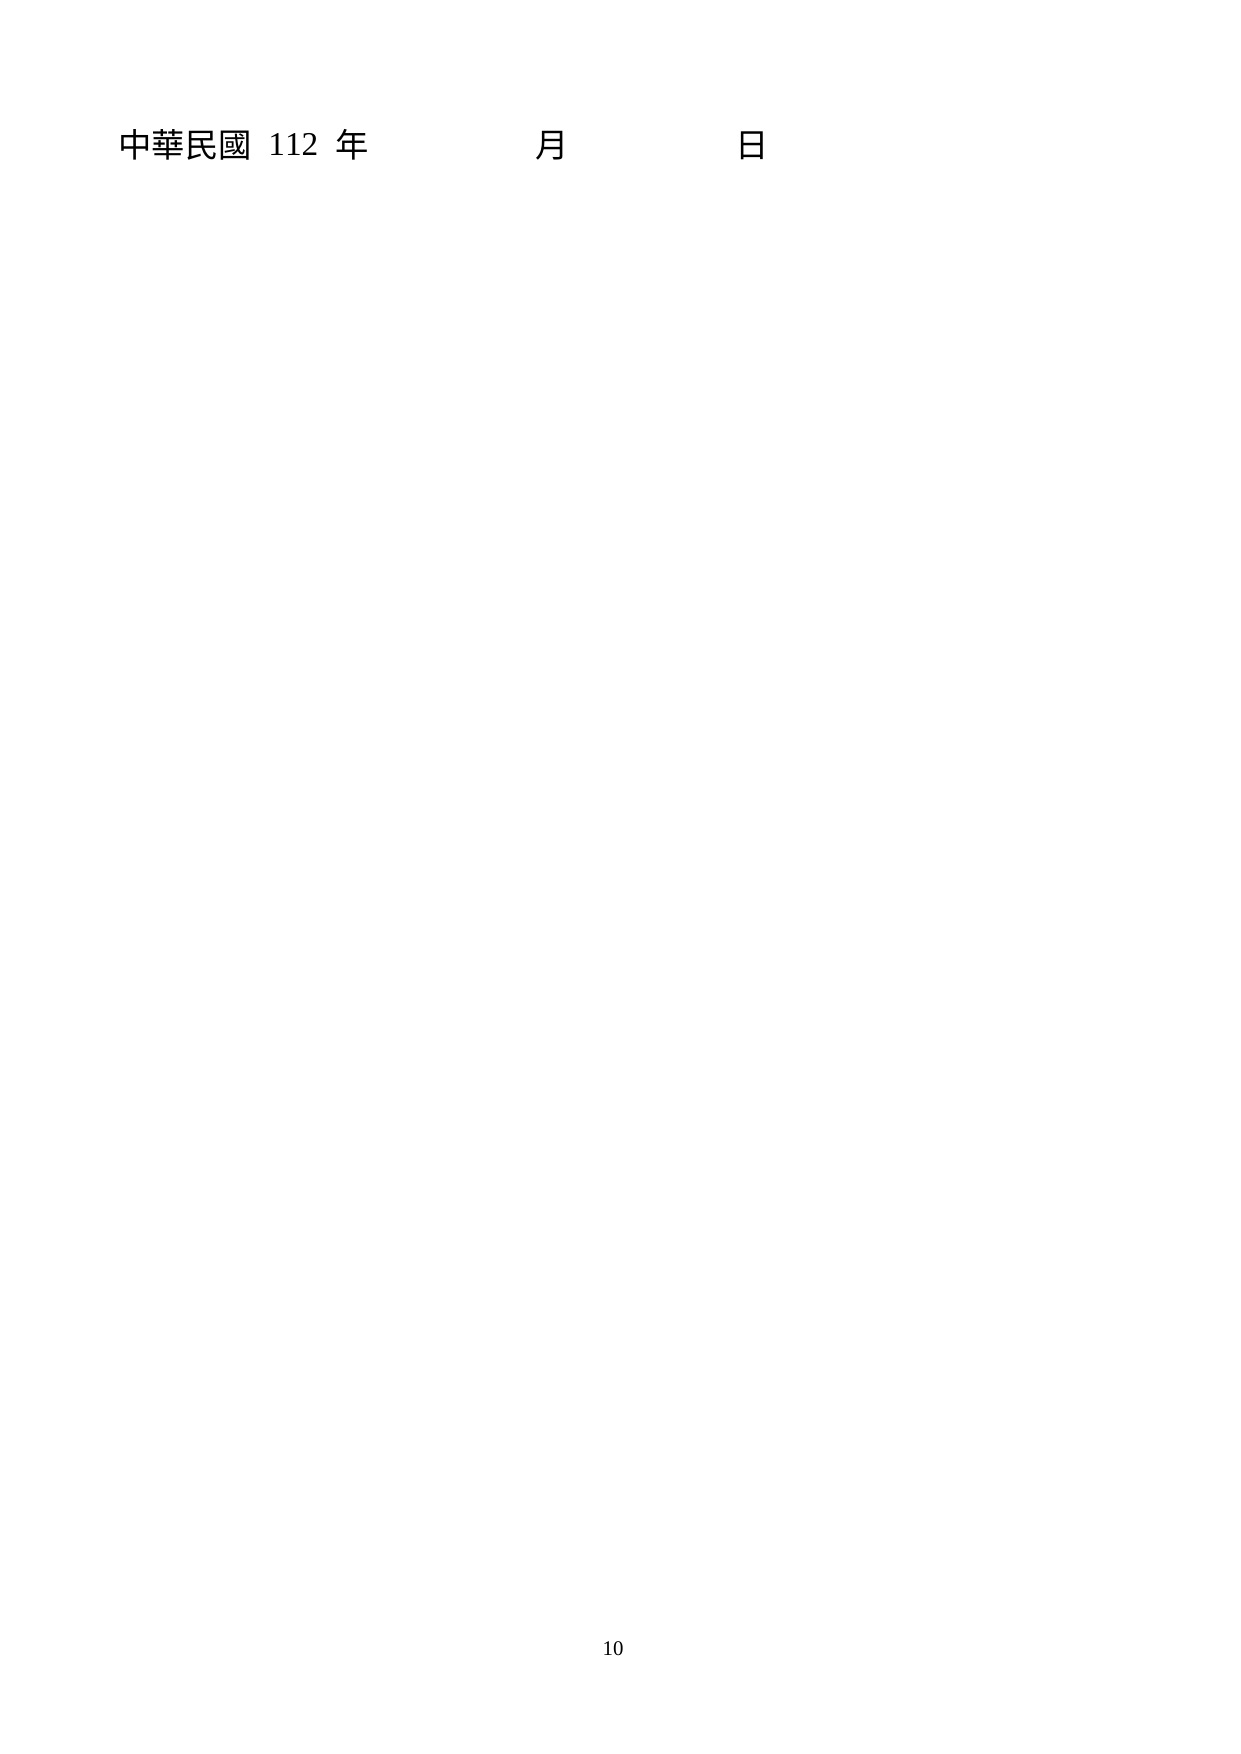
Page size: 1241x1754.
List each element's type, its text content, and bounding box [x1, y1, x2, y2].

text 中華民國 112 年 月 日 [118, 112, 1107, 175]
